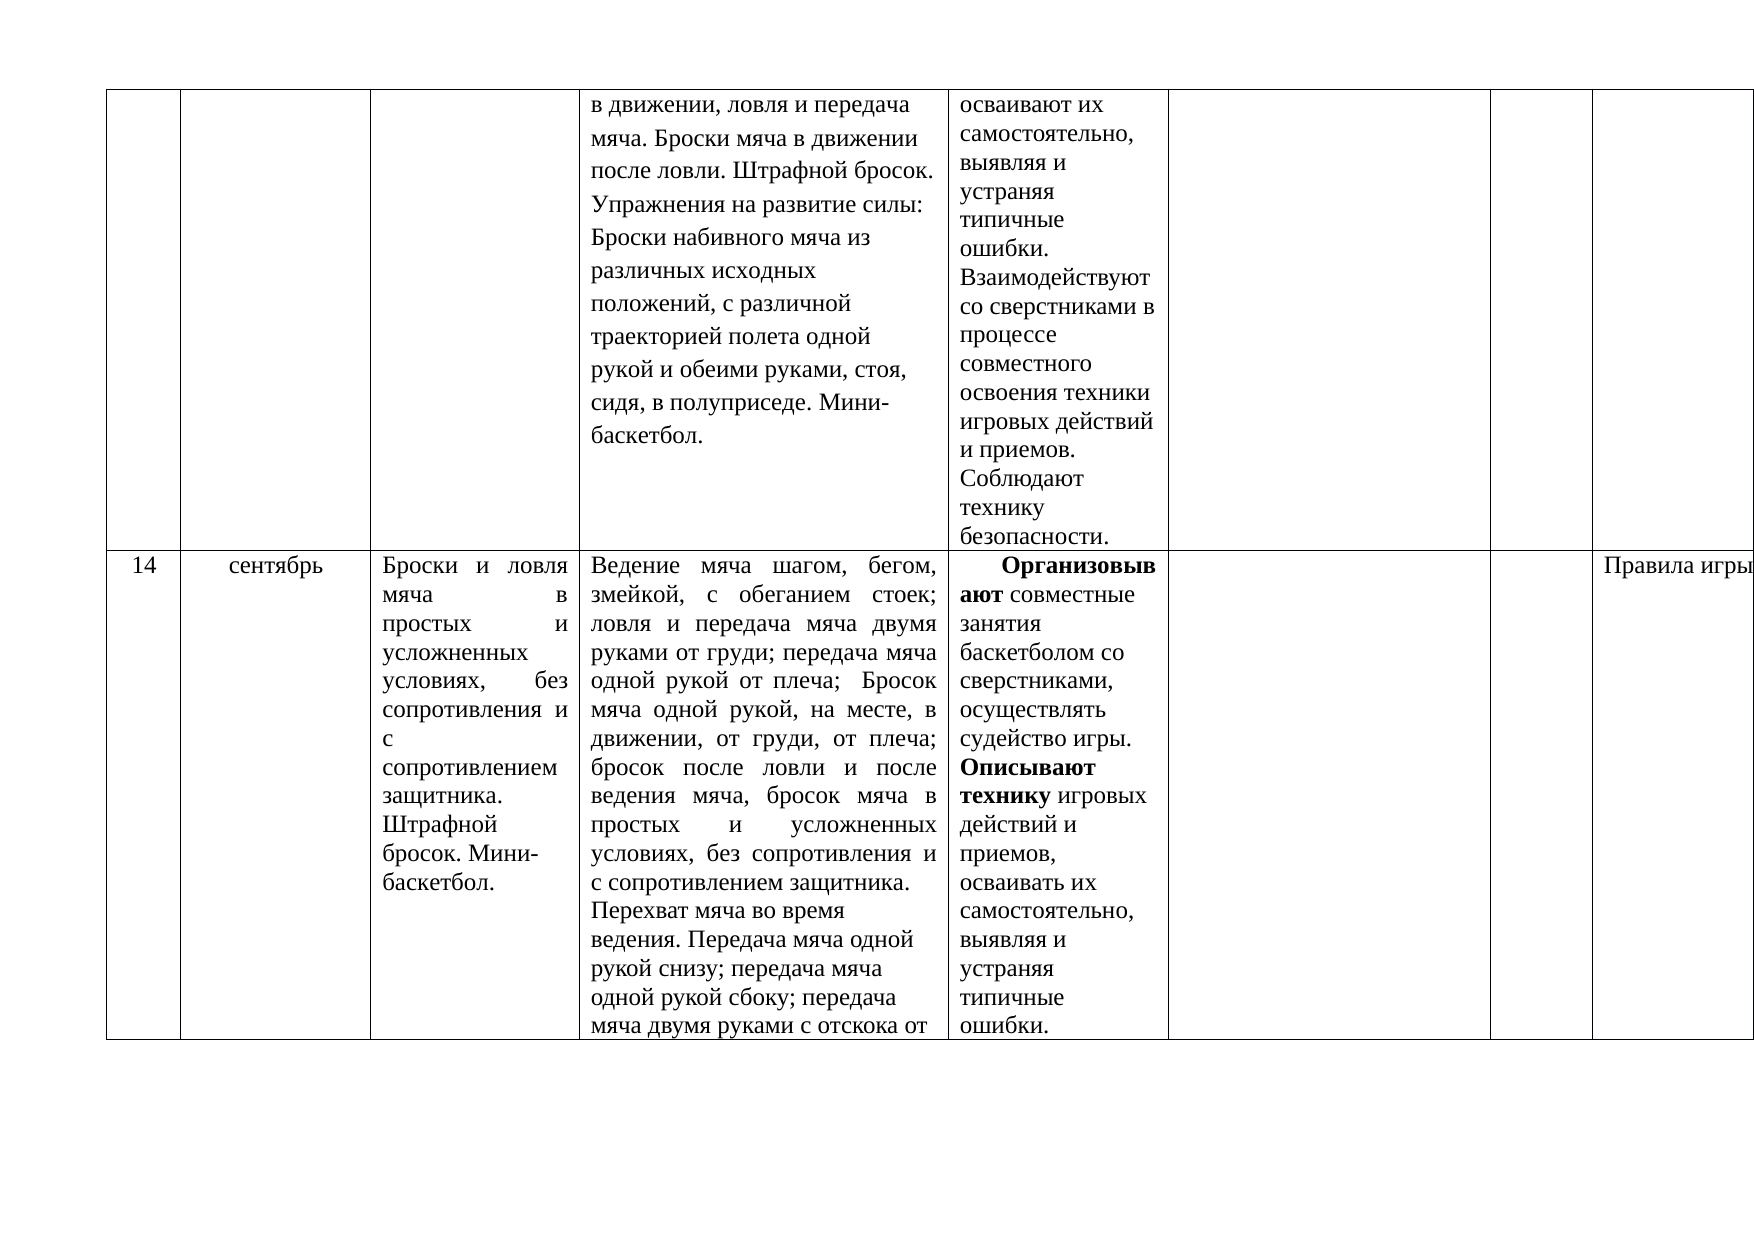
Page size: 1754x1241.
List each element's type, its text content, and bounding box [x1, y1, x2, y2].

table_cell Правила игры [1593, 551, 1753, 1039]
table_cell сентябрь [181, 551, 370, 1039]
table_cell [107, 90, 180, 549]
table_cell осваивают их самостоятельно, выявляя и устраняя типичные ошибки. Взаимодействуют со сверстниками в процессе совместного освоения техники игровых действий и приемов. Соблюдают технику безопасности. [949, 90, 1168, 549]
table_cell [1169, 90, 1490, 549]
table_cell 14 [107, 551, 180, 1039]
table_cell [1169, 551, 1490, 1039]
table_cell [1491, 90, 1592, 549]
table_cell в движении, ловля и передача мяча. Броски мяча в движении после ловли. Штрафной бросок. Упражнения на развитие силы: Броски набивного мяча из различных исходных положений, с различной траекторией полета одной рукой и обеими руками, стоя, сидя, в полуприседе. Мини-баскетбол. [580, 90, 948, 549]
table_cell [1593, 90, 1753, 549]
table_cell [181, 90, 370, 549]
table_cell Ведение мяча шагом, бегом, змейкой, с обеганием стоек; ловля и передача мяча двумя руками от груди; передача мяча одной рукой от плеча; Бросок мяча одной рукой, на месте, в движении, от груди, от плеча; бросок после ловли и после ведения мяча, бросок мяча в простых и усложненных условиях, без сопротивления и с сопротивлением защитника. Перехват мяча во время ведения. Передача мяча одной рукой снизу; передача мяча одной рукой сбоку; передача мяча двумя руками с отскока от [580, 551, 948, 1039]
table_cell [1491, 551, 1592, 1039]
table_cell Броски и ловля мяча в простых и усложненных условиях, без сопротивления и с сопротивлением защитника. Штрафной бросок. Мини-баскетбол. [371, 551, 579, 1039]
table_cell [371, 90, 579, 549]
table_cell Организовывают совместные занятия баскетболом со сверстниками, осуществлять судейство игры. Описывают технику игровых действий и приемов, осваивать их самостоятельно, выявляя и устраняя типичные ошибки. [949, 551, 1168, 1039]
